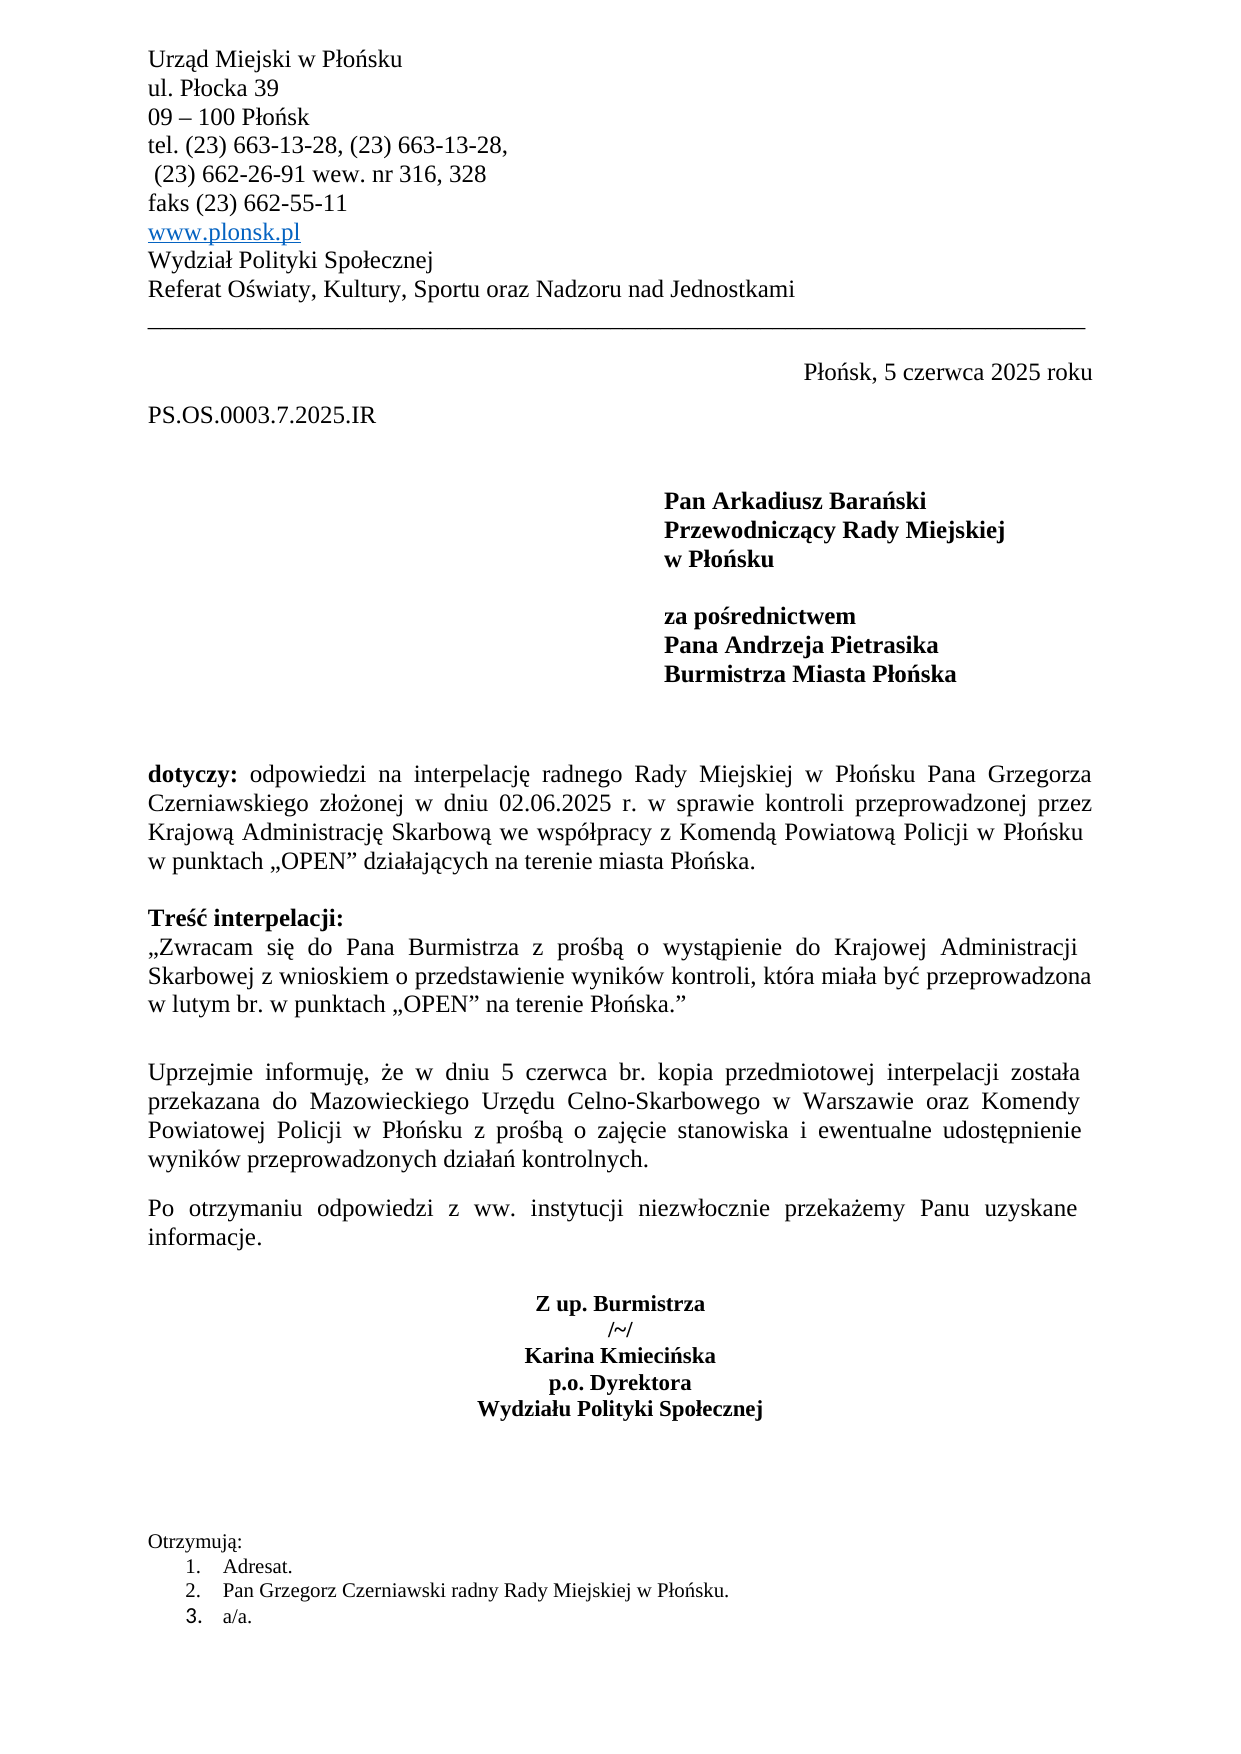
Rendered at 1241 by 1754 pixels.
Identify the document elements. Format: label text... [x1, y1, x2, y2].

text PS.OS.0003.7.2025.IR [148, 400, 1093, 429]
text tel. (23) 663-13-28, (23) 663-13-28, [148, 131, 1093, 159]
text www.plonsk.pl [148, 217, 1093, 246]
text Przewodniczący Rady Miejskiej [664, 515, 1093, 544]
text Karina Kmiecińska [148, 1343, 1093, 1369]
text Referat Oświaty, Kultury, Sportu oraz Nadzoru nad Jednostkami [148, 274, 1093, 303]
text ___________________________________________________________________________ [148, 303, 1093, 332]
text w Płońsku [664, 544, 1093, 573]
text faks (23) 662-55-11 [148, 188, 1093, 217]
text Urząd Miejski w Płońsku [148, 44, 1093, 73]
text dotyczy: odpowiedzi na interpelację radnego Rady Miejskiej w Płońsku Pana Grzegorza Czerniawskiego złożonej w dniu 02.06.2025 r. w sprawie kontroli przeprowadzonej przez Krajową Administrację Skarbową we współpracy z Komendą Powiatową Policji w Płońsku w punktach „OPEN” działających na terenie miasta Płońska. [148, 759, 1093, 874]
text Uprzejmie informuję, że w dniu 5 czerwca br. kopia przedmiotowej interpelacji została przekazana do Mazowieckiego Urzędu Celno-Skarbowego w Warszawie oraz Komendy Powiatowej Policji w Płońsku z prośbą o zajęcie stanowiska i ewentualne udostępnienie wyników przeprowadzonych działań kontrolnych. [148, 1057, 1093, 1172]
text Pan Arkadiusz Barański [664, 486, 1093, 515]
text „Zwracam się do Pana Burmistrza z prośbą o wystąpienie do Krajowej Administracji Skarbowej z wnioskiem o przedstawienie wyników kontroli, która miała być przeprowadzona w lutym br. w punktach „OPEN” na terenie Płońska.” [148, 932, 1093, 1018]
text Z up. Burmistrza [148, 1290, 1093, 1316]
list Adresat. [185, 1553, 1093, 1578]
list a/a. [185, 1602, 1093, 1630]
text Treść interpelacji: [148, 903, 1093, 932]
text za pośrednictwem [664, 601, 1093, 630]
text p.o. Dyrektora [148, 1369, 1093, 1395]
text Pana Andrzeja Pietrasika [664, 630, 1093, 659]
list Pan Grzegorz Czerniawski radny Rady Miejskiej w Płońsku. [185, 1578, 1093, 1602]
text (23) 662-26-91 wew. nr 316, 328 [148, 159, 1093, 188]
text ul. Płocka 39 [148, 73, 1093, 102]
text Po otrzymaniu odpowiedzi z ww. instytucji niezwłocznie przekażemy Panu uzyskane informacje. [148, 1193, 1093, 1251]
text /~/ [148, 1316, 1093, 1343]
text Otrzymują: [148, 1529, 1093, 1553]
text Płońsk, 5 czerwca 2025 roku [738, 357, 1093, 386]
text 09 – 100 Płońsk [148, 102, 1093, 131]
text Wydziału Polityki Społecznej [148, 1395, 1093, 1422]
text Burmistrza Miasta Płońska [664, 659, 1093, 688]
text Wydział Polityki Społecznej [148, 246, 1093, 274]
